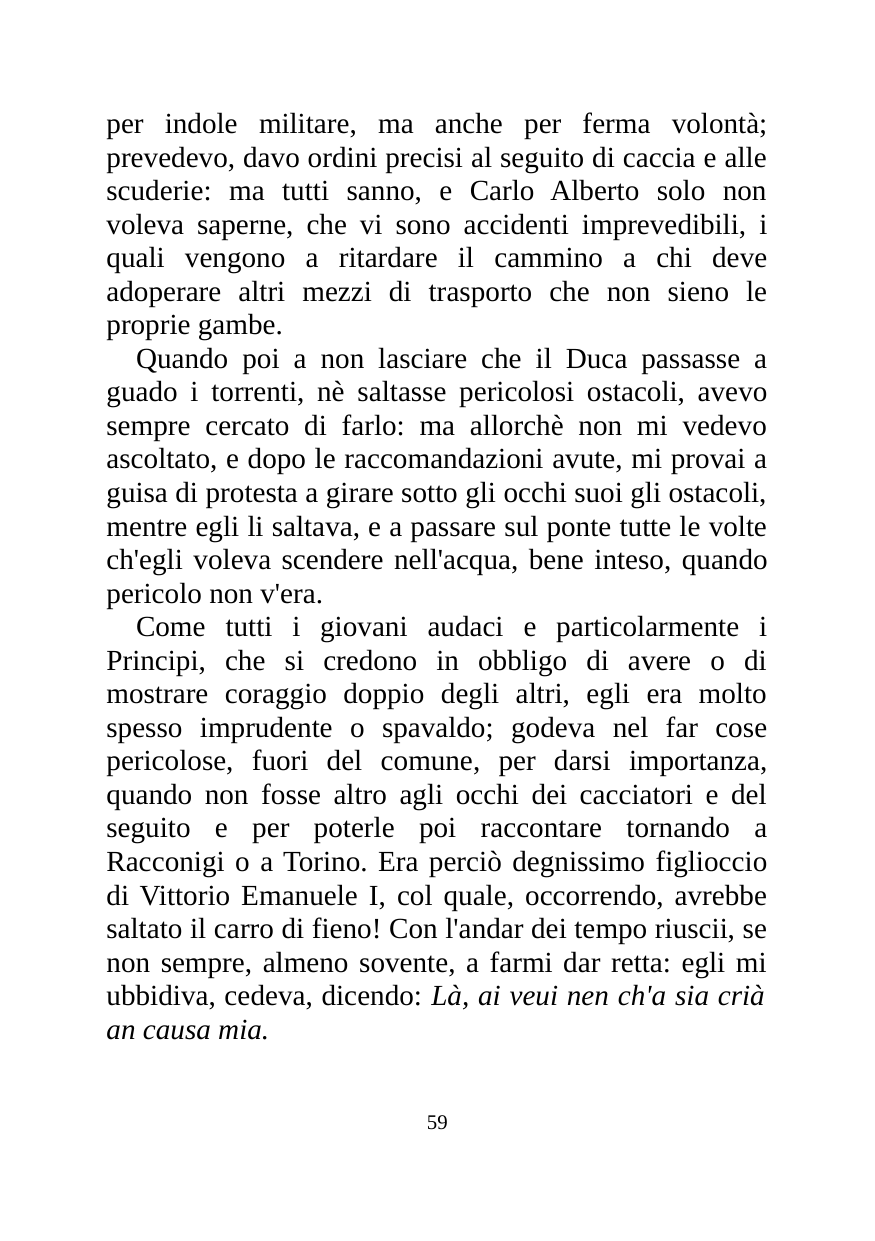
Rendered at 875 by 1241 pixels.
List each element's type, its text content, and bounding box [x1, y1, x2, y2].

text Come tutti i giovani audaci e particolarmente i Principi, che si credono in obbligo di avere o di mostrare coraggio doppio degli altri, egli era molto spesso imprudente o spavaldo; godeva nel far cose pericolose, fuori del comune, per darsi importanza, quando non fosse altro agli occhi dei cacciatori e del seguito e per poterle poi raccontare tornando a Racconigi o a Torino. Era perciò degnissimo figlioccio di Vittorio Emanuele I, col quale, occorrendo, avrebbe saltato il carro di fieno! Con l'andar dei tempo riuscii, se non sempre, almeno sovente, a farmi dar retta: egli mi ubbidiva, cedeva, dicendo: Là, ai veui nen ch'a sia crià an causa mia. [106, 609, 768, 1045]
text per indole militare, ma anche per ferma volontà; prevedevo, davo ordini precisi al seguito di caccia e alle scuderie: ma tutti sanno, e Carlo Alberto solo non voleva saperne, che vi sono accidenti imprevedibili, i quali vengono a ritardare il cammino a chi deve adoperare altri mezzi di trasporto che non sieno le proprie gambe. [106, 106, 768, 341]
text Quando poi a non lasciare che il Duca passasse a guado i torrenti, nè saltasse pericolosi ostacoli, avevo sempre cercato di farlo: ma allorchè non mi vedevo ascoltato, e dopo le raccomandazioni avute, mi provai a guisa di protesta a girare sotto gli occhi suoi gli ostacoli, mentre egli li saltava, e a passare sul ponte tutte le volte ch'egli voleva scendere nell'acqua, bene inteso, quando pericolo non v'era. [106, 341, 768, 609]
